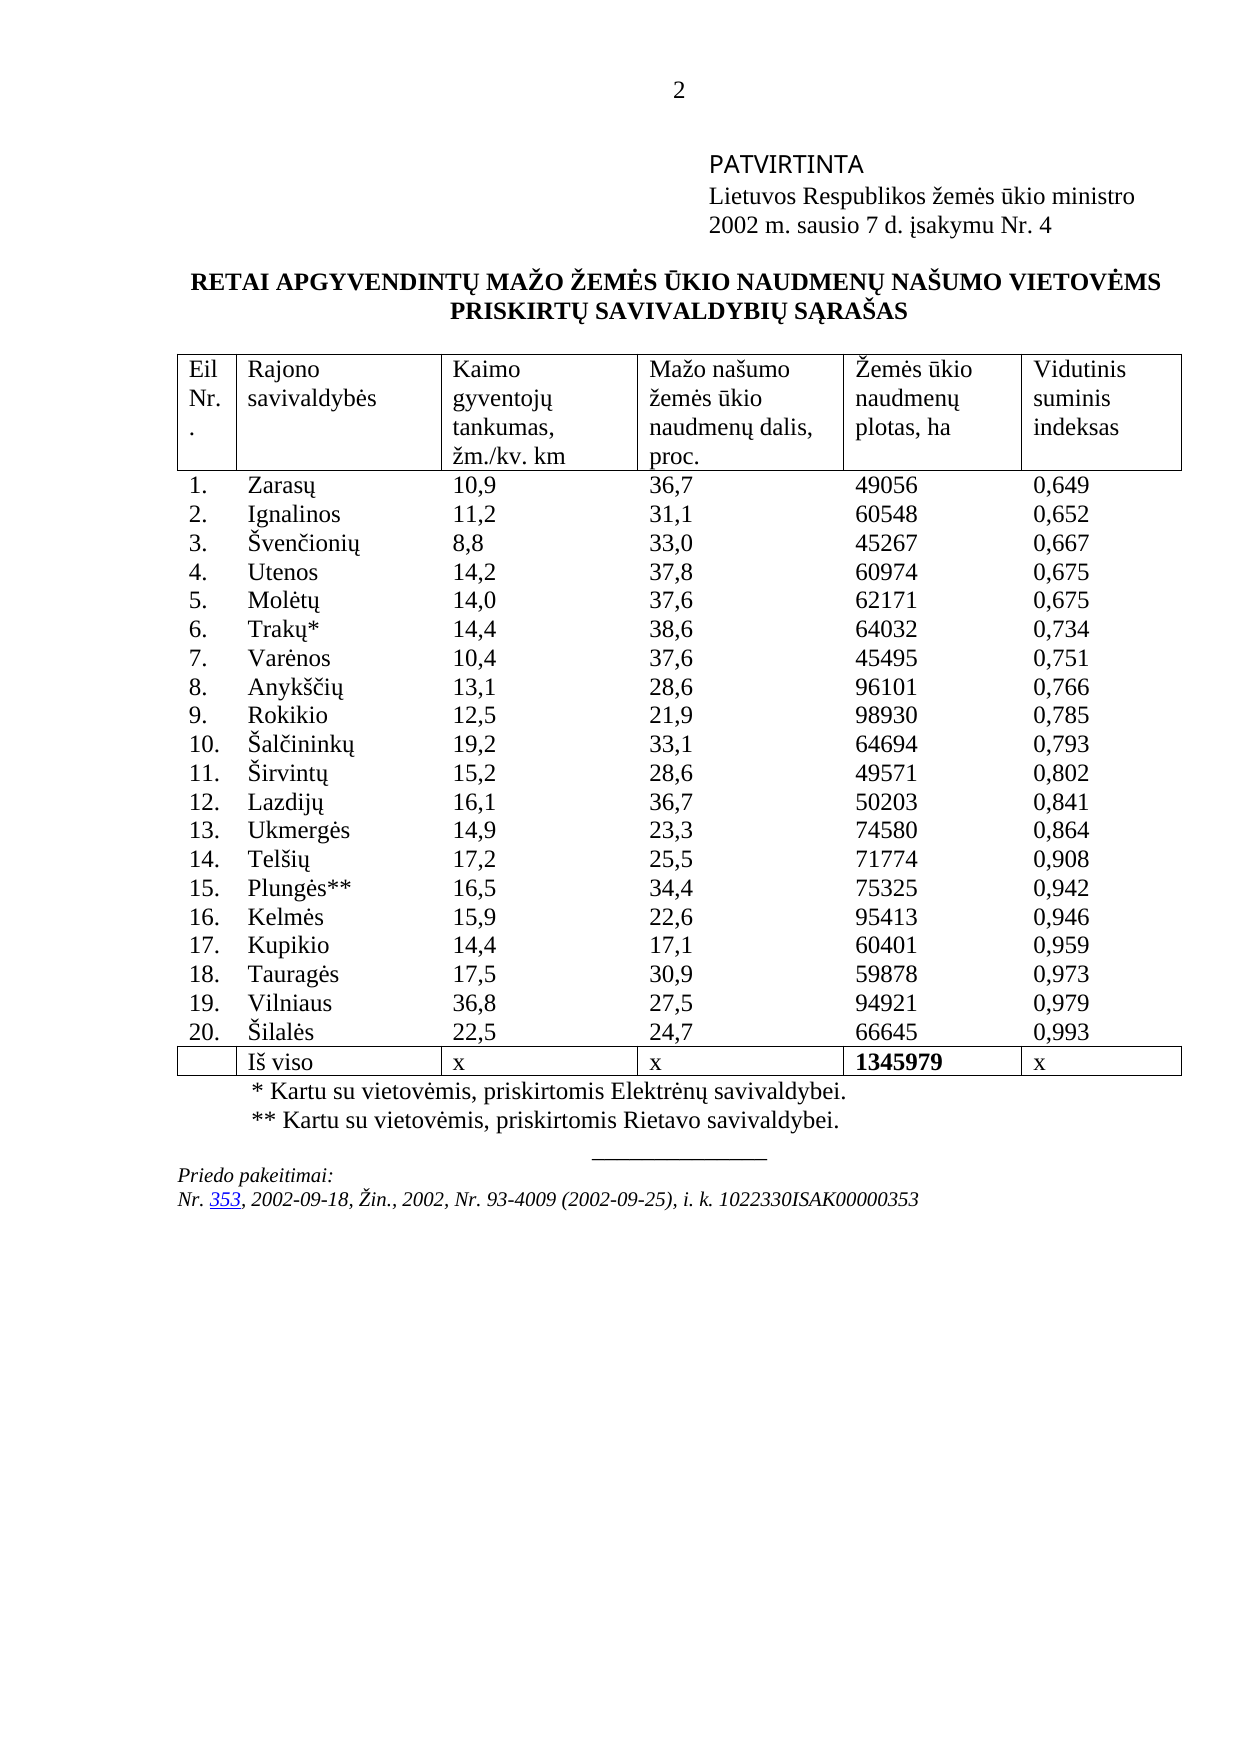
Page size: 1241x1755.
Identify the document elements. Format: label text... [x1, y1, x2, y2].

table_cell Šalčininkų [236, 729, 441, 758]
table_cell 0,785 [1022, 701, 1181, 729]
table_cell Vilniaus [236, 988, 441, 1017]
text Priedo pakeitimai: [177, 1163, 1181, 1187]
table_cell 50203 [844, 787, 1022, 816]
table_cell 0,841 [1022, 787, 1181, 816]
table_cell 59878 [844, 959, 1022, 988]
table_cell 14,4 [441, 614, 638, 643]
table_cell Anykščių [236, 672, 441, 701]
table_cell 19. [177, 988, 236, 1017]
table_cell 17,2 [441, 844, 638, 873]
table_cell 0,675 [1022, 586, 1181, 614]
table_cell Šilalės [236, 1017, 441, 1046]
table_cell 17,5 [441, 959, 638, 988]
table_cell Varėnos [236, 643, 441, 672]
table_cell 0,649 [1022, 471, 1181, 499]
table_cell 74580 [844, 816, 1022, 844]
table_cell 96101 [844, 672, 1022, 701]
table_cell 22,5 [441, 1017, 638, 1046]
table_cell 94921 [844, 988, 1022, 1017]
table_cell 21,9 [638, 701, 844, 729]
table_cell 22,6 [638, 902, 844, 931]
table_cell 7. [177, 643, 236, 672]
table_cell 27,5 [638, 988, 844, 1017]
table_cell Rokikio [236, 701, 441, 729]
table_cell 14,2 [441, 557, 638, 586]
text PRISKIRTŲ SAVIVALDYBIŲ SĄRAŠAS [177, 296, 1181, 325]
table_cell 11. [177, 758, 236, 787]
table_header Mažo našumo žemės ūkio naudmenų dalis, proc. [638, 355, 843, 469]
table_cell 14,0 [441, 586, 638, 614]
table_cell 14. [177, 844, 236, 873]
table_header Vidutinis suminis indeksas [1022, 355, 1181, 469]
table_cell 49571 [844, 758, 1022, 787]
table_header Kaimo gyventojų tankumas, žm./kv. km [442, 355, 637, 469]
table_header Rajono savivaldybės [237, 355, 441, 469]
table_cell 2. [177, 499, 236, 528]
table_cell 23,3 [638, 816, 844, 844]
table_cell 0,652 [1022, 499, 1181, 528]
text Nr. 353, 2002-09-18, Žin., 2002, Nr. 93-4009 (2002-09-25), i. k. 1022330ISAK00000353 [177, 1187, 1181, 1211]
table_cell Trakų* [236, 614, 441, 643]
table_cell 36,8 [441, 988, 638, 1017]
table_cell Utenos [236, 557, 441, 586]
table_cell 16,5 [441, 873, 638, 902]
table_cell Ignalinos [236, 499, 441, 528]
table_cell Tauragės [236, 959, 441, 988]
table_cell 10. [177, 729, 236, 758]
table_cell 10,9 [441, 471, 638, 499]
table_cell 8,8 [441, 528, 638, 557]
table_cell 49056 [844, 471, 1022, 499]
table_cell 0,946 [1022, 902, 1181, 931]
table_cell Švenčionių [236, 528, 441, 557]
text RETAI APGYVENDINTŲ MAŽO ŽEMĖS ŪKIO NAUDMENŲ NAŠUMO VIETOVĖMS [177, 267, 1181, 296]
table_cell 0,766 [1022, 672, 1181, 701]
table_cell 66645 [844, 1017, 1022, 1046]
table_cell 33,0 [638, 528, 844, 557]
text ______________ [177, 1134, 1181, 1163]
table_cell 37,6 [638, 586, 844, 614]
table_cell 0,993 [1022, 1017, 1181, 1046]
table_cell Iš viso [237, 1047, 441, 1075]
table_cell x [442, 1047, 637, 1075]
table_cell 45495 [844, 643, 1022, 672]
table_cell 0,908 [1022, 844, 1181, 873]
table_cell 75325 [844, 873, 1022, 902]
table_cell 25,5 [638, 844, 844, 873]
table_cell 37,8 [638, 557, 844, 586]
table_cell Kupikio [236, 931, 441, 959]
table_cell 38,6 [638, 614, 844, 643]
table_cell 0,675 [1022, 557, 1181, 586]
table_cell 18. [177, 959, 236, 988]
table_cell 0,942 [1022, 873, 1181, 902]
table_cell 0,979 [1022, 988, 1181, 1017]
table_cell 28,6 [638, 758, 844, 787]
table_cell 20. [177, 1017, 236, 1046]
table_cell 60401 [844, 931, 1022, 959]
table_cell 6. [177, 614, 236, 643]
table_cell 15,9 [441, 902, 638, 931]
table_cell 14,4 [441, 931, 638, 959]
text * Kartu su vietovėmis, priskirtomis Elektrėnų savivaldybei. [177, 1076, 1181, 1105]
table_cell 71774 [844, 844, 1022, 873]
table_cell 45267 [844, 528, 1022, 557]
table_cell 34,4 [638, 873, 844, 902]
table_cell 64694 [844, 729, 1022, 758]
table_cell Kelmės [236, 902, 441, 931]
table_cell 8. [177, 672, 236, 701]
table_cell 60548 [844, 499, 1022, 528]
table_cell Lazdijų [236, 787, 441, 816]
table_cell Plungės** [236, 873, 441, 902]
table_cell 12,5 [441, 701, 638, 729]
table_cell 16,1 [441, 787, 638, 816]
text 2002 m. sausio 7 d. įsakymu Nr. 4 [177, 210, 1181, 238]
table_cell x [638, 1047, 843, 1075]
table_cell 10,4 [441, 643, 638, 672]
table_cell Ukmergės [236, 816, 441, 844]
table_cell 15,2 [441, 758, 638, 787]
table_cell 0,734 [1022, 614, 1181, 643]
table_cell 30,9 [638, 959, 844, 988]
table_cell 0,802 [1022, 758, 1181, 787]
table_cell 0,793 [1022, 729, 1181, 758]
table_cell 24,7 [638, 1017, 844, 1046]
table_cell 64032 [844, 614, 1022, 643]
table_cell 4. [177, 557, 236, 586]
table_cell 33,1 [638, 729, 844, 758]
table_cell 13,1 [441, 672, 638, 701]
table_cell 1345979 [844, 1047, 1021, 1075]
table_cell 0,751 [1022, 643, 1181, 672]
table_cell 36,7 [638, 471, 844, 499]
table_cell 17. [177, 931, 236, 959]
table_cell 14,9 [441, 816, 638, 844]
table_cell 95413 [844, 902, 1022, 931]
text ** Kartu su vietovėmis, priskirtomis Rietavo savivaldybei. [177, 1105, 1181, 1134]
table_cell [178, 1047, 236, 1075]
table_cell 28,6 [638, 672, 844, 701]
table_cell 1. [177, 471, 236, 499]
table_cell 5. [177, 586, 236, 614]
table_cell 0,864 [1022, 816, 1181, 844]
table_cell Zarasų [236, 471, 441, 499]
table_header Eil Nr.. [178, 355, 236, 469]
table_cell 19,2 [441, 729, 638, 758]
table_cell 60974 [844, 557, 1022, 586]
table_cell 62171 [844, 586, 1022, 614]
table_cell 0,973 [1022, 959, 1181, 988]
table_cell 17,1 [638, 931, 844, 959]
table_cell 15. [177, 873, 236, 902]
text PATVIRTINTA [177, 147, 1181, 181]
table_cell Molėtų [236, 586, 441, 614]
table_cell 0,959 [1022, 931, 1181, 959]
table_header Žemės ūkio naudmenų plotas, ha [844, 355, 1021, 469]
table_cell 31,1 [638, 499, 844, 528]
table_cell Širvintų [236, 758, 441, 787]
table_cell 3. [177, 528, 236, 557]
table_cell 36,7 [638, 787, 844, 816]
table_cell 13. [177, 816, 236, 844]
table_cell 12. [177, 787, 236, 816]
table_cell Telšių [236, 844, 441, 873]
table_cell 16. [177, 902, 236, 931]
table_cell 9. [177, 701, 236, 729]
table_cell 37,6 [638, 643, 844, 672]
text Lietuvos Respublikos žemės ūkio ministro [177, 181, 1181, 210]
table_cell x [1022, 1047, 1181, 1075]
table_cell 11,2 [441, 499, 638, 528]
table_cell 0,667 [1022, 528, 1181, 557]
table_cell 98930 [844, 701, 1022, 729]
